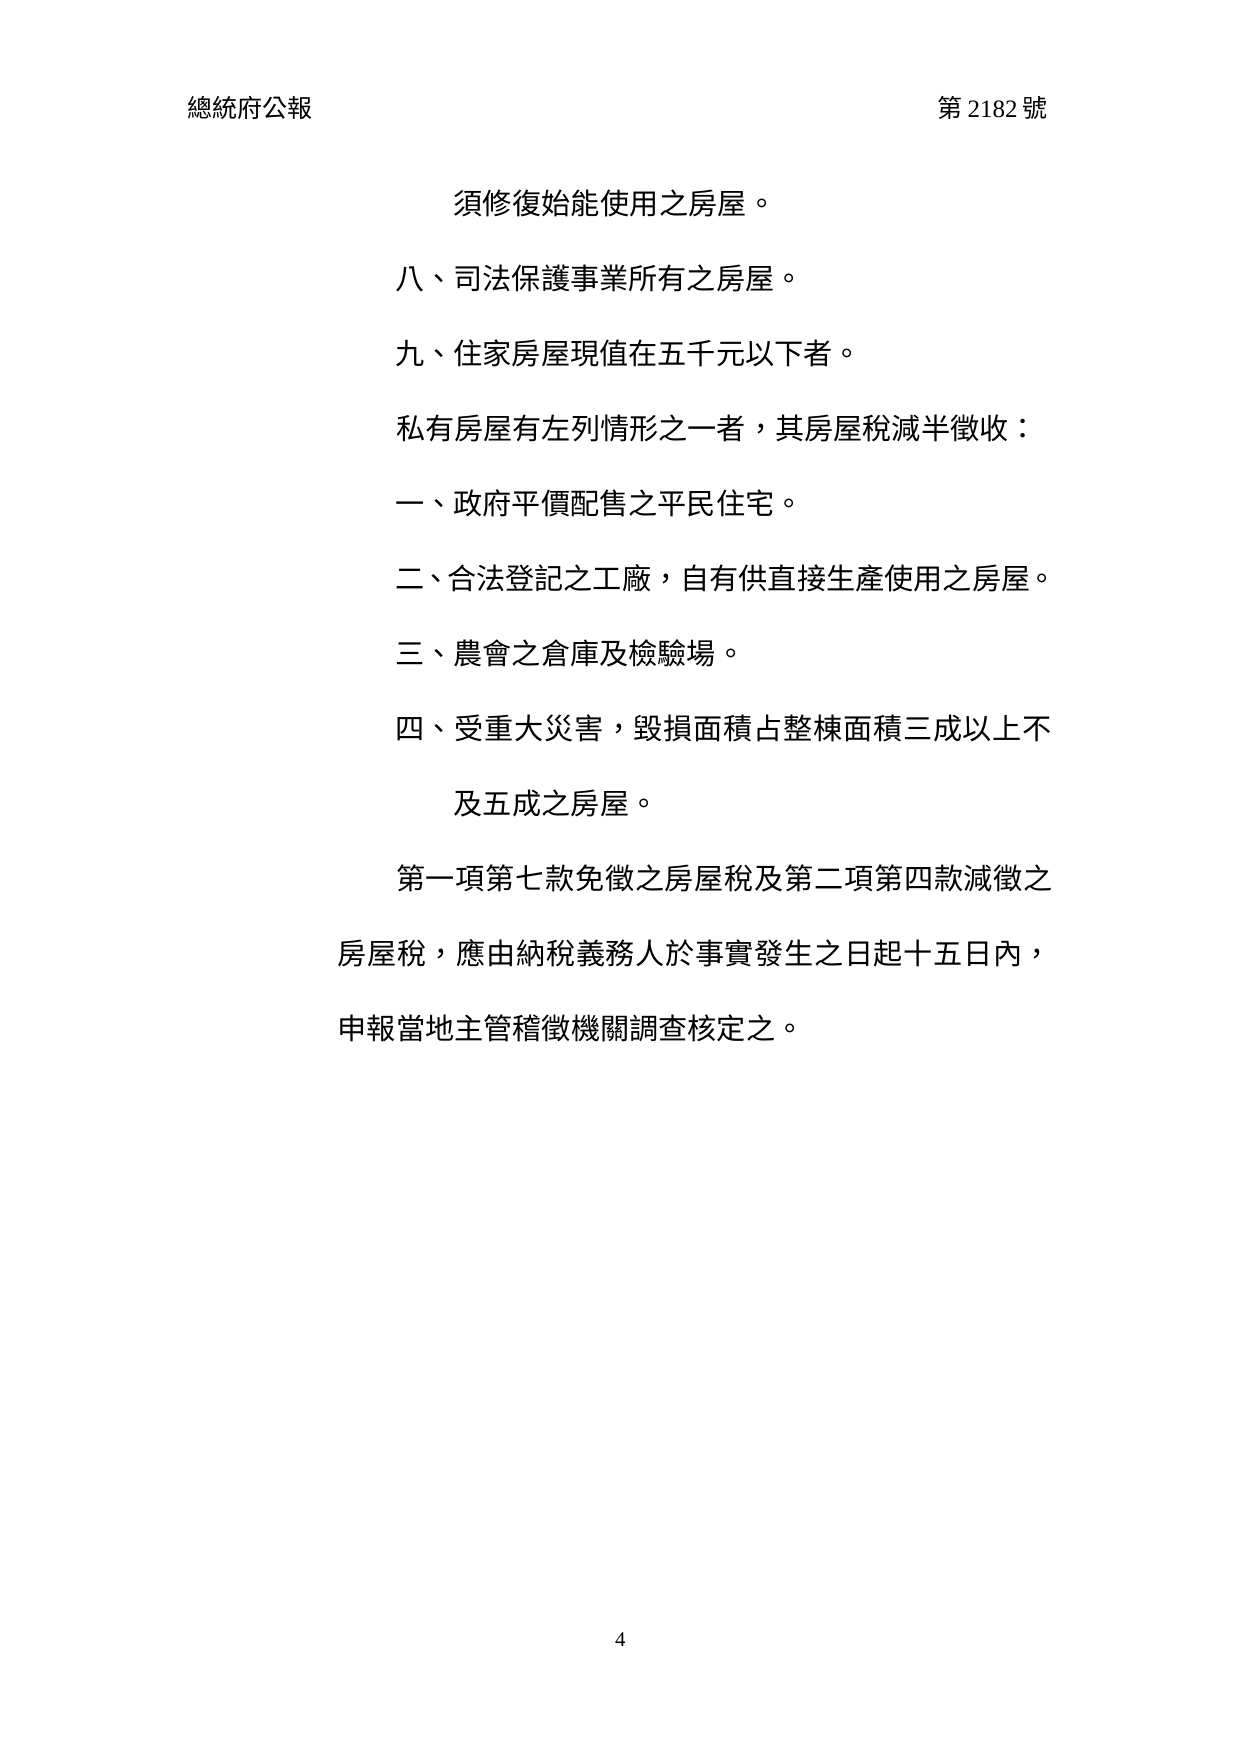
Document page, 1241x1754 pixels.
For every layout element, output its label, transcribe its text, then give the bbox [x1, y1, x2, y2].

text 須修復始能使用之房屋。 [395, 164, 1053, 239]
text 二、合法登記之工廠，自有供直接生產使用之房屋。 [395, 539, 1053, 614]
text 四、受重大災害，毀損面積占整棟面積三成以上不及五成之房屋。 [395, 689, 1053, 839]
text 八、司法保護事業所有之房屋。 [395, 239, 1053, 314]
text 私有房屋有左列情形之一者，其房屋稅減半徵收： [337, 389, 1053, 464]
text 九、住家房屋現值在五千元以下者。 [395, 314, 1053, 389]
text 一、政府平價配售之平民住宅。 [395, 464, 1053, 539]
text 第一項第七款免徵之房屋稅及第二項第四款減徵之房屋稅，應由納稅義務人於事實發生之日起十五日內，申報當地主管稽徵機關調查核定之。 [337, 839, 1053, 1064]
text 三、農會之倉庫及檢驗場。 [395, 614, 1053, 689]
